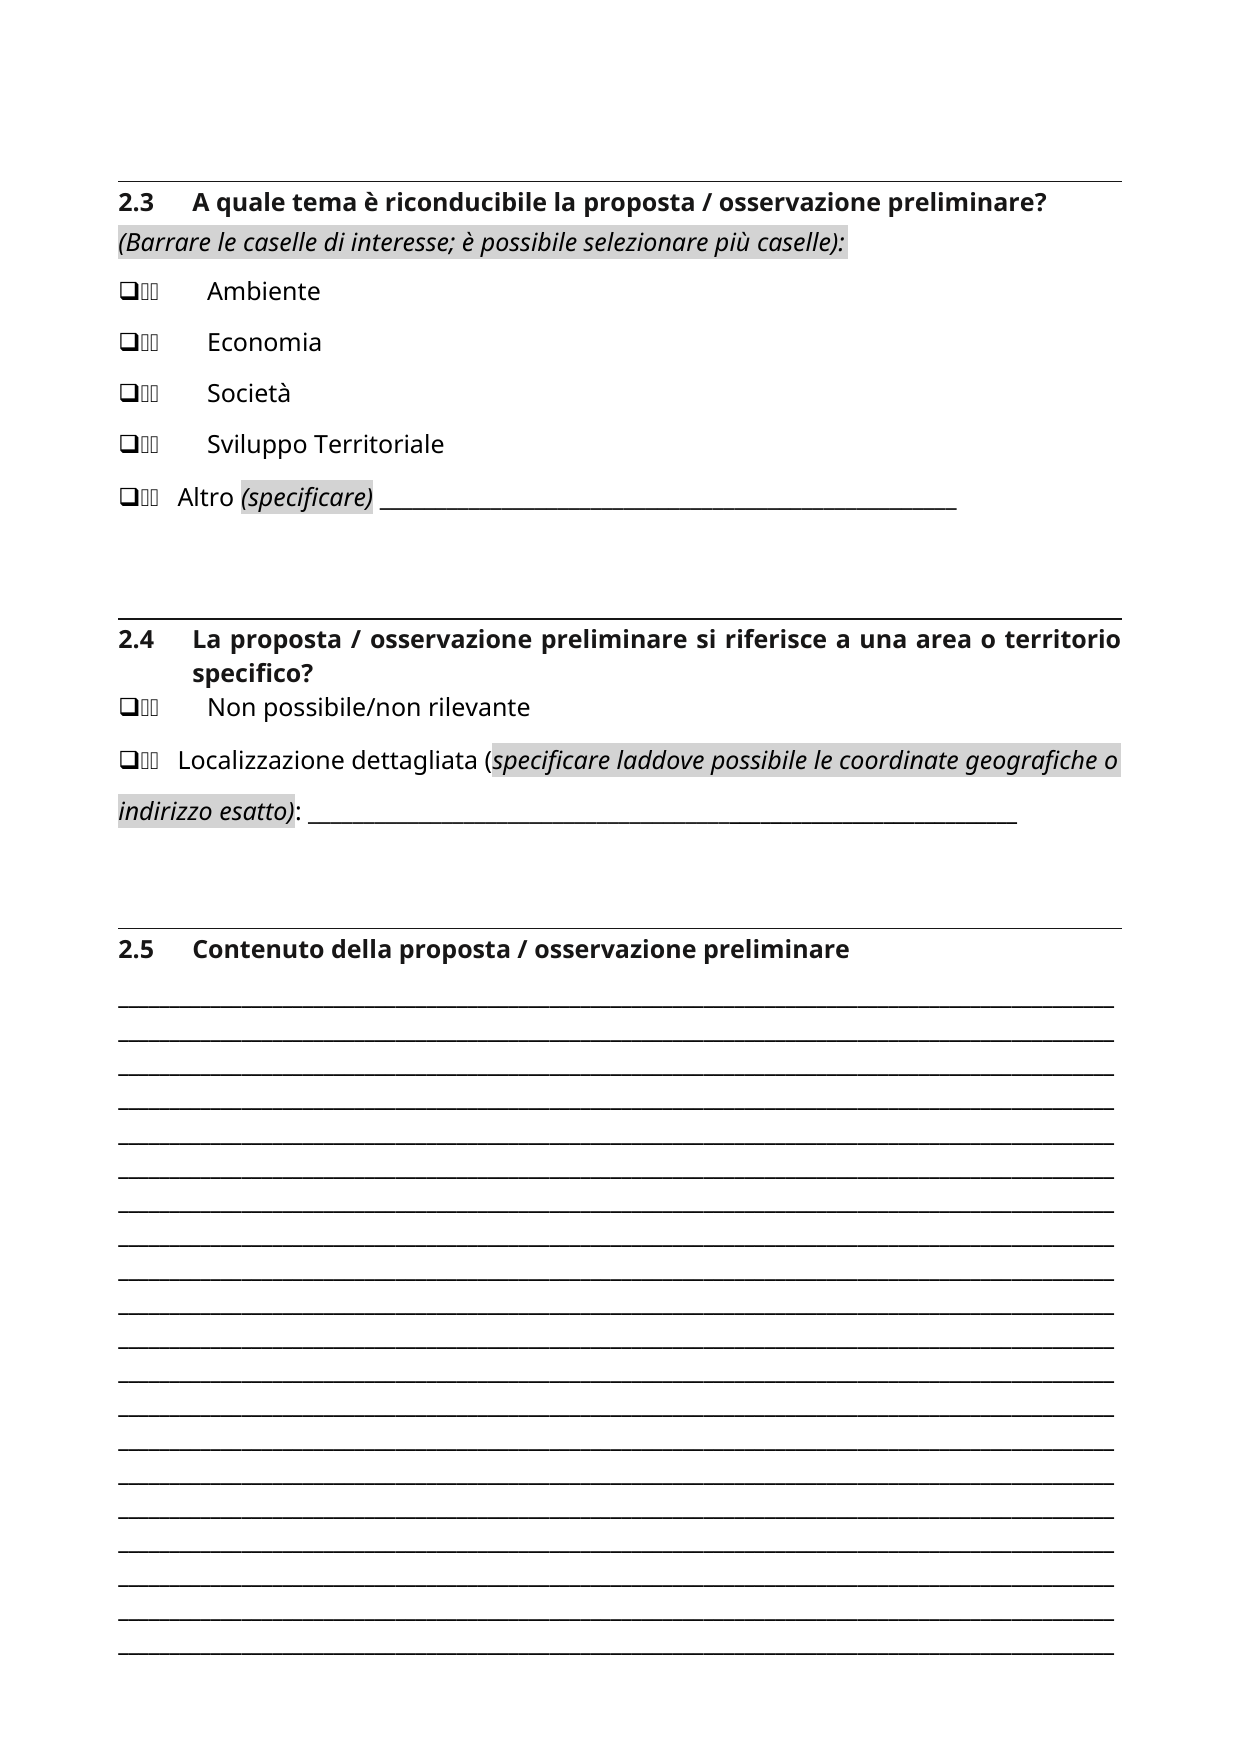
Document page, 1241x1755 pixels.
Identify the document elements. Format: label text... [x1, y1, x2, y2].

list Società [118, 376, 1122, 410]
list Non possibile/non rilevante [118, 690, 1122, 724]
list Contenuto della proposta / osservazione preliminare [118, 929, 1122, 965]
list A quale tema è riconducibile la proposta / osservazione preliminare? [118, 182, 1122, 218]
list Ambiente [118, 274, 1122, 308]
list Sviluppo Territoriale [118, 427, 1122, 461]
text ____________________________________________________________________________________________________________________________________________________________________________________________________________________________________________________________________________________________________________________________________________________________________________________________________________________________________________________________________________________________________________________________________________________________________________________________________________________________________________________________________________________________________________________________________________________________________________________________________________________________________________________________________________________________________________________________________________________________________________________________________________________________________________________________________________________________________________________________________________________________________________________________________________________________________________________________________________________________________________________________________________________________________________________________________________________________________________________________________________________________________________________________________________________________________________________________________________________________________________________________________________________________________________________________________________________________________________________________________________________________________________________________________________________________________________________________________________________________________________________________________________________ [118, 978, 1122, 1659]
list Localizzazione dettagliata (specificare laddove possibile le coordinate geografiche o indirizzo esatto): __________________________________________________________________ [118, 743, 1122, 828]
list Altro (specificare) ____________________________________________________ [118, 480, 1122, 514]
list La proposta / osservazione preliminare si riferisce a una area o territorio specifico? [118, 620, 1122, 690]
list Economia [118, 325, 1122, 359]
text (Barrare le caselle di interesse; è possibile selezionare più caselle): [118, 225, 1122, 259]
